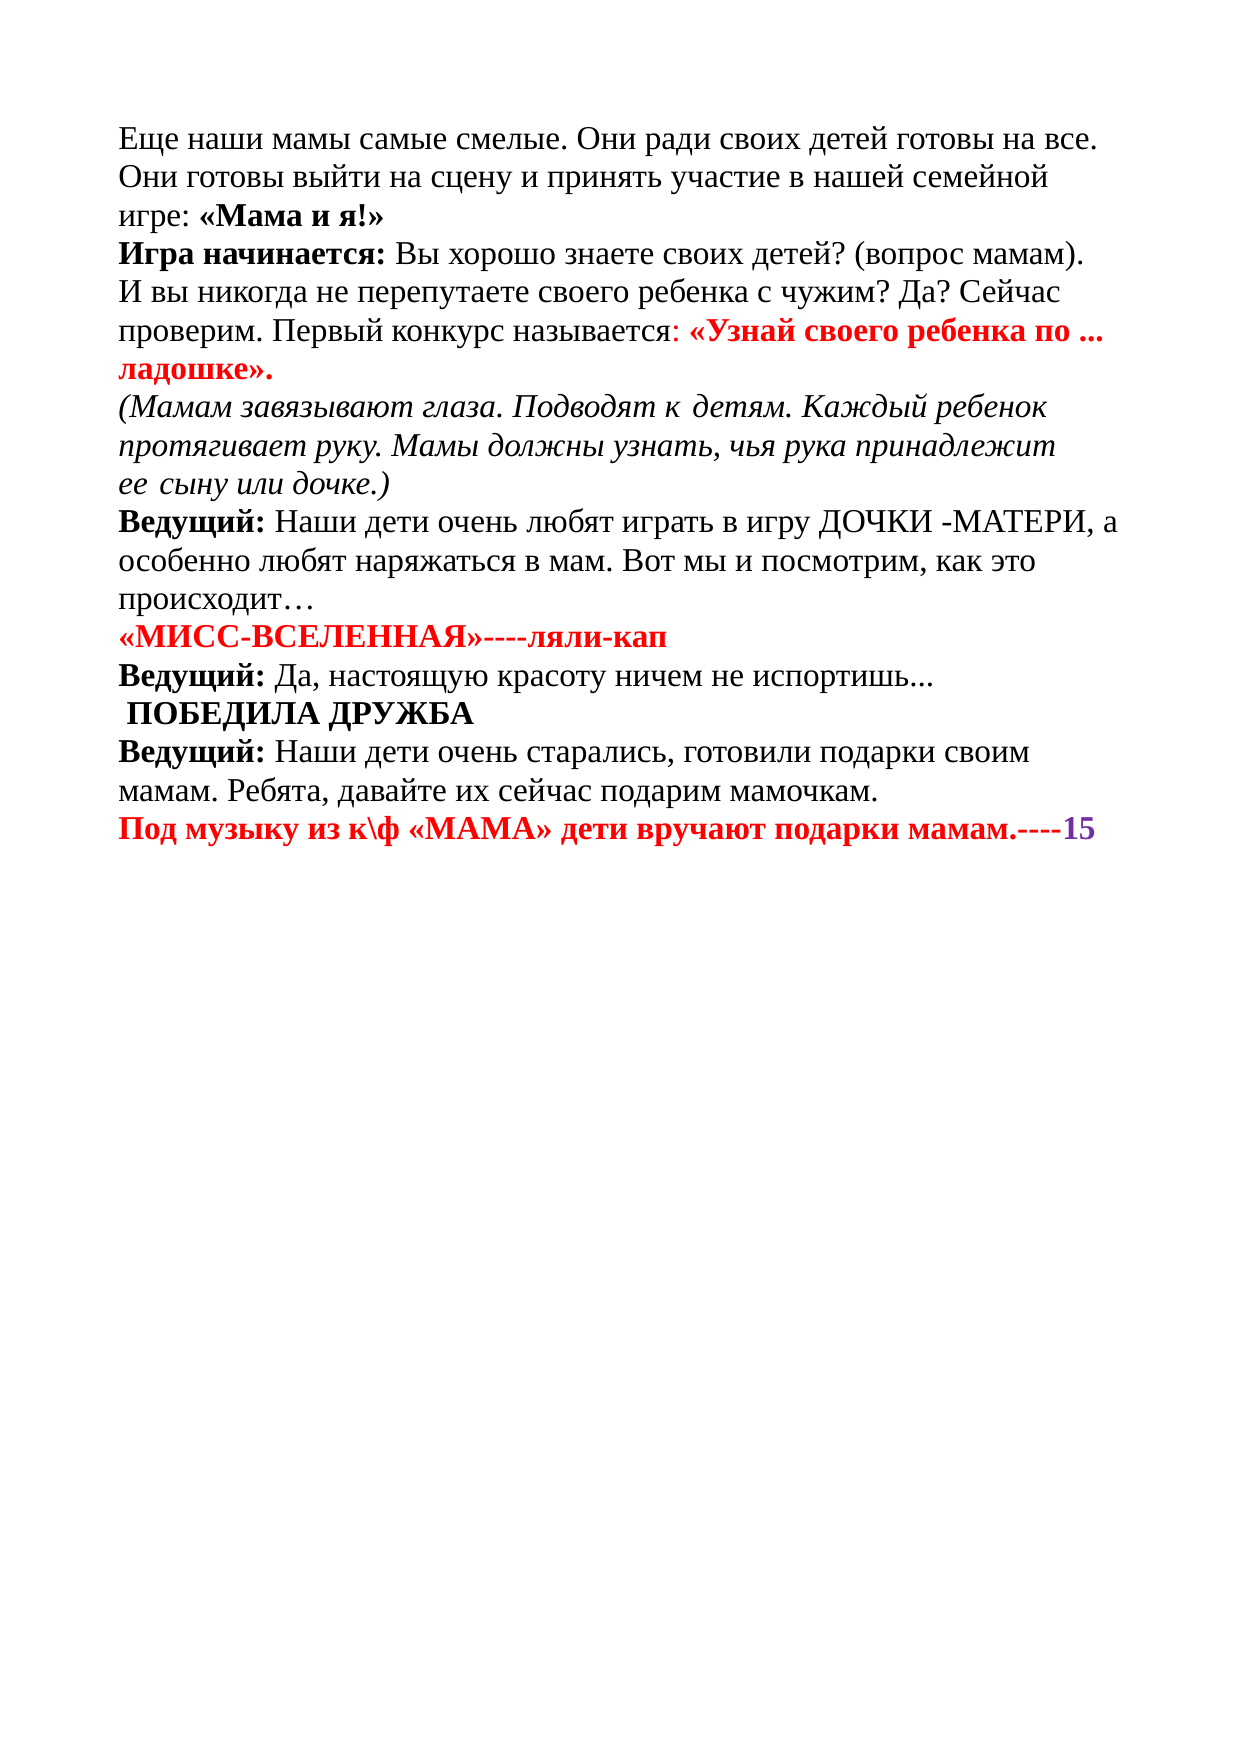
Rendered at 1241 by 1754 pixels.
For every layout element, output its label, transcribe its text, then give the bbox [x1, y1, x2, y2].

text «МИСС-ВСЕЛЕННАЯ»----ляли-кап Ведущий: Да, настоящую красоту ничем не испортишь... ПОБЕДИЛА ДРУЖБА [118, 616, 1122, 731]
text Под музыку из к\ф «МАМА» дети вручают подарки мамам.----15 [118, 808, 1122, 846]
text Ведущий: Наши дети очень старались, готовили подарки своим мамам. Ребята, давайте их сейчас подарим мамочкам. [118, 731, 1122, 808]
text (Мамам завязывают глаза. Подводят к детям. Каждый ребенок протягивает руку. Мамы должны узнать, чья рука принадлежит ее сыну или дочке.) Ведущий: Наши дети очень любят играть в игру ДОЧКИ -МАТЕРИ, а особенно любят наряжаться в мам. Вот мы и посмотрим, как это происходит… [118, 386, 1122, 616]
text Еще наши мамы самые смелые. Они ради своих детей готовы на все. Они готовы выйти на сцену и принять участие в нашей семейной игре: «Мама и я!» Игра начинается: Вы хорошо знаете своих детей? (вопрос мамам). И вы никогда не перепутаете своего ребенка с чужим? Да? Сейчас проверим. Первый конкурс называется: «Узнай своего ребенка по ... ладошке». [118, 118, 1122, 386]
